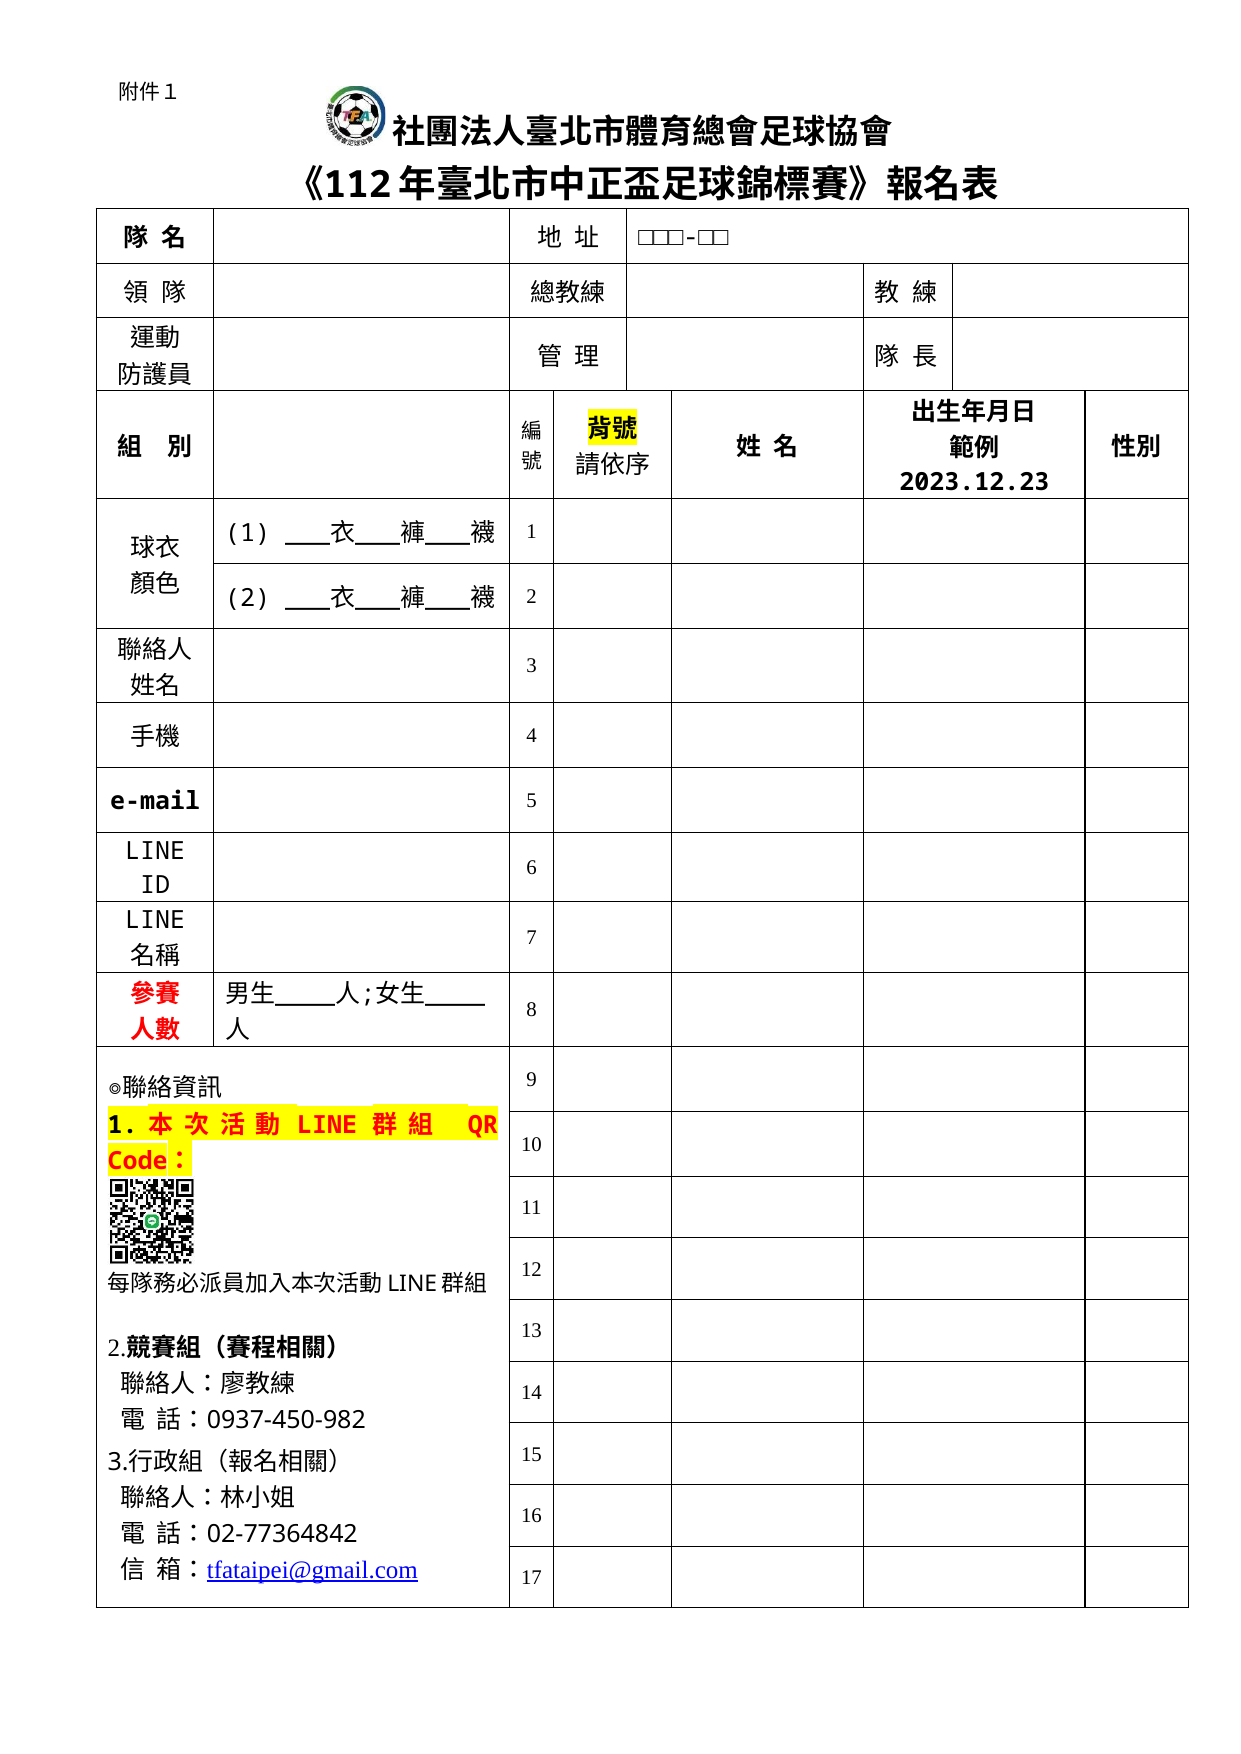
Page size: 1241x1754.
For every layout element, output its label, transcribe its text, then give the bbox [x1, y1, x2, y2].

table_cell 出生年月日 範例2023.12.23 [864, 391, 1084, 498]
table_cell [214, 391, 509, 498]
table_cell [554, 902, 671, 972]
table_cell [554, 564, 671, 628]
table_cell LINE 名稱 [97, 902, 213, 972]
table_cell [672, 1300, 863, 1361]
table_cell [554, 703, 671, 767]
table_cell [1086, 902, 1188, 972]
table_cell 性別 [1086, 391, 1188, 498]
table_cell [672, 1362, 863, 1422]
table_cell [864, 703, 1084, 767]
table_cell [214, 833, 509, 901]
table_cell 10 [510, 1112, 553, 1176]
table_cell 8 [510, 973, 553, 1046]
table_cell [554, 1423, 671, 1484]
table_cell [214, 703, 509, 767]
table_cell [627, 264, 863, 317]
table_cell (1) ___衣___褲___襪 [214, 499, 509, 563]
table_cell [672, 499, 863, 563]
table_cell 7 [510, 902, 553, 972]
table_cell [864, 1300, 1084, 1361]
text 《112年臺北市中正盃足球錦標賽》報名表 [118, 153, 1166, 208]
table_cell [864, 768, 1084, 832]
table_cell [1086, 564, 1188, 628]
table_cell LINE ID [97, 833, 213, 901]
table_cell [1086, 1238, 1188, 1299]
table_cell [672, 703, 863, 767]
table_cell [554, 1047, 671, 1111]
table_cell [864, 833, 1084, 901]
table_cell [864, 1485, 1084, 1546]
table_cell 聯絡人 姓名 [97, 629, 213, 702]
table_cell [554, 1547, 671, 1607]
table_cell 姓 名 [672, 391, 863, 498]
table_cell [1086, 1362, 1188, 1422]
table_cell ◎聯絡資訊 1.本次活動LINE群組 QR Code： 每隊務必派員加入本次活動LINE群組 2.競賽組（賽程相關） 聯絡人：廖教練 電 話：0937-450-982 3.行政組（報名相關） 聯絡人：林小姐 電 話：02-77364842 信 箱：tfataipei@gmail.com 4.臉書專頁：https://pse.is/4b222w 5.備註：報名至112年9月8日(五)下午5時截止。 [97, 1047, 509, 1607]
table_cell [864, 973, 1084, 1046]
table_cell 管 理 [510, 318, 626, 390]
table_cell 9 [510, 1047, 553, 1111]
table_cell [1086, 629, 1188, 702]
table_cell [1086, 973, 1188, 1046]
table_cell [214, 768, 509, 832]
table_cell [864, 1238, 1084, 1299]
table_cell [1086, 768, 1188, 832]
table_cell [864, 1362, 1084, 1422]
table_cell 領 隊 [97, 264, 213, 317]
table_cell [554, 1362, 671, 1422]
table_cell 手機 [97, 703, 213, 767]
table_cell [1086, 1547, 1188, 1607]
table_cell [1086, 1177, 1188, 1237]
table_cell 16 [510, 1485, 553, 1546]
table_cell [672, 1112, 863, 1176]
text 社團法人臺北市體育總會足球協會 [118, 105, 1166, 153]
table_cell [672, 1423, 863, 1484]
table_cell [214, 318, 509, 390]
table_cell 6 [510, 833, 553, 901]
table_cell 組 別 [97, 391, 213, 498]
table_cell [672, 1238, 863, 1299]
table_cell [554, 1485, 671, 1546]
table_cell [214, 264, 509, 317]
table_cell 17 [510, 1547, 553, 1607]
table_cell [1086, 1047, 1188, 1111]
table_cell [1086, 1300, 1188, 1361]
table_cell [953, 318, 1188, 390]
table_cell [1086, 1485, 1188, 1546]
table_header 地 址 [510, 209, 626, 262]
table_cell 11 [510, 1177, 553, 1237]
table_cell 1 [510, 499, 553, 563]
table_cell [554, 629, 671, 702]
table_cell 隊 長 [864, 318, 952, 390]
table_cell 13 [510, 1300, 553, 1361]
table_cell [672, 833, 863, 901]
table_cell [864, 564, 1084, 628]
table_header 隊 名 [97, 209, 213, 262]
table_cell 15 [510, 1423, 553, 1484]
table_cell 編號 [510, 391, 553, 498]
table_cell (2) ___衣___褲___襪 [214, 564, 509, 628]
table_cell [1086, 499, 1188, 563]
table_cell [554, 1112, 671, 1176]
table_cell 4 [510, 703, 553, 767]
table_cell [1086, 1112, 1188, 1176]
table_cell [864, 499, 1084, 563]
table_cell [864, 1423, 1084, 1484]
table_cell 背號 請依序 [554, 391, 671, 498]
table_cell e-mail [97, 768, 213, 832]
table_cell [672, 973, 863, 1046]
table_cell [214, 629, 509, 702]
table_cell [214, 902, 509, 972]
table_cell 教 練 [864, 264, 952, 317]
table_cell 男生____人;女生____人 [214, 973, 509, 1046]
table_cell [672, 1485, 863, 1546]
table_cell 2 [510, 564, 553, 628]
table_cell [864, 1547, 1084, 1607]
table_cell [864, 1112, 1084, 1176]
table_cell [953, 264, 1188, 317]
table_cell [672, 564, 863, 628]
table_cell [672, 768, 863, 832]
table_cell [672, 1177, 863, 1237]
table_cell [1086, 833, 1188, 901]
table_cell [554, 1238, 671, 1299]
table_cell 球衣 顏色 [97, 499, 213, 628]
table_cell [554, 1300, 671, 1361]
table_cell 參賽 人數 [97, 973, 213, 1046]
table_cell 12 [510, 1238, 553, 1299]
table_cell [864, 1177, 1084, 1237]
table_cell [1086, 703, 1188, 767]
table_cell [554, 499, 671, 563]
table_cell [864, 629, 1084, 702]
table_cell [554, 973, 671, 1046]
table_cell 5 [510, 768, 553, 832]
table_cell [1086, 1423, 1188, 1484]
table_cell [672, 629, 863, 702]
table_cell [554, 833, 671, 901]
table_cell [672, 1047, 863, 1111]
table_cell [554, 768, 671, 832]
table_cell [554, 1177, 671, 1237]
table_cell 運動 防護員 [97, 318, 213, 390]
text 附件１ [118, 75, 1166, 105]
table_cell [864, 1047, 1084, 1111]
table_cell 3 [510, 629, 553, 702]
table_header [214, 209, 509, 262]
table_header □□□-□□ [627, 209, 1188, 262]
table_cell 14 [510, 1362, 553, 1422]
table_cell [672, 1547, 863, 1607]
table_cell [672, 902, 863, 972]
table_cell [627, 318, 863, 390]
table_cell [864, 902, 1084, 972]
table_cell 總教練 [510, 264, 626, 317]
